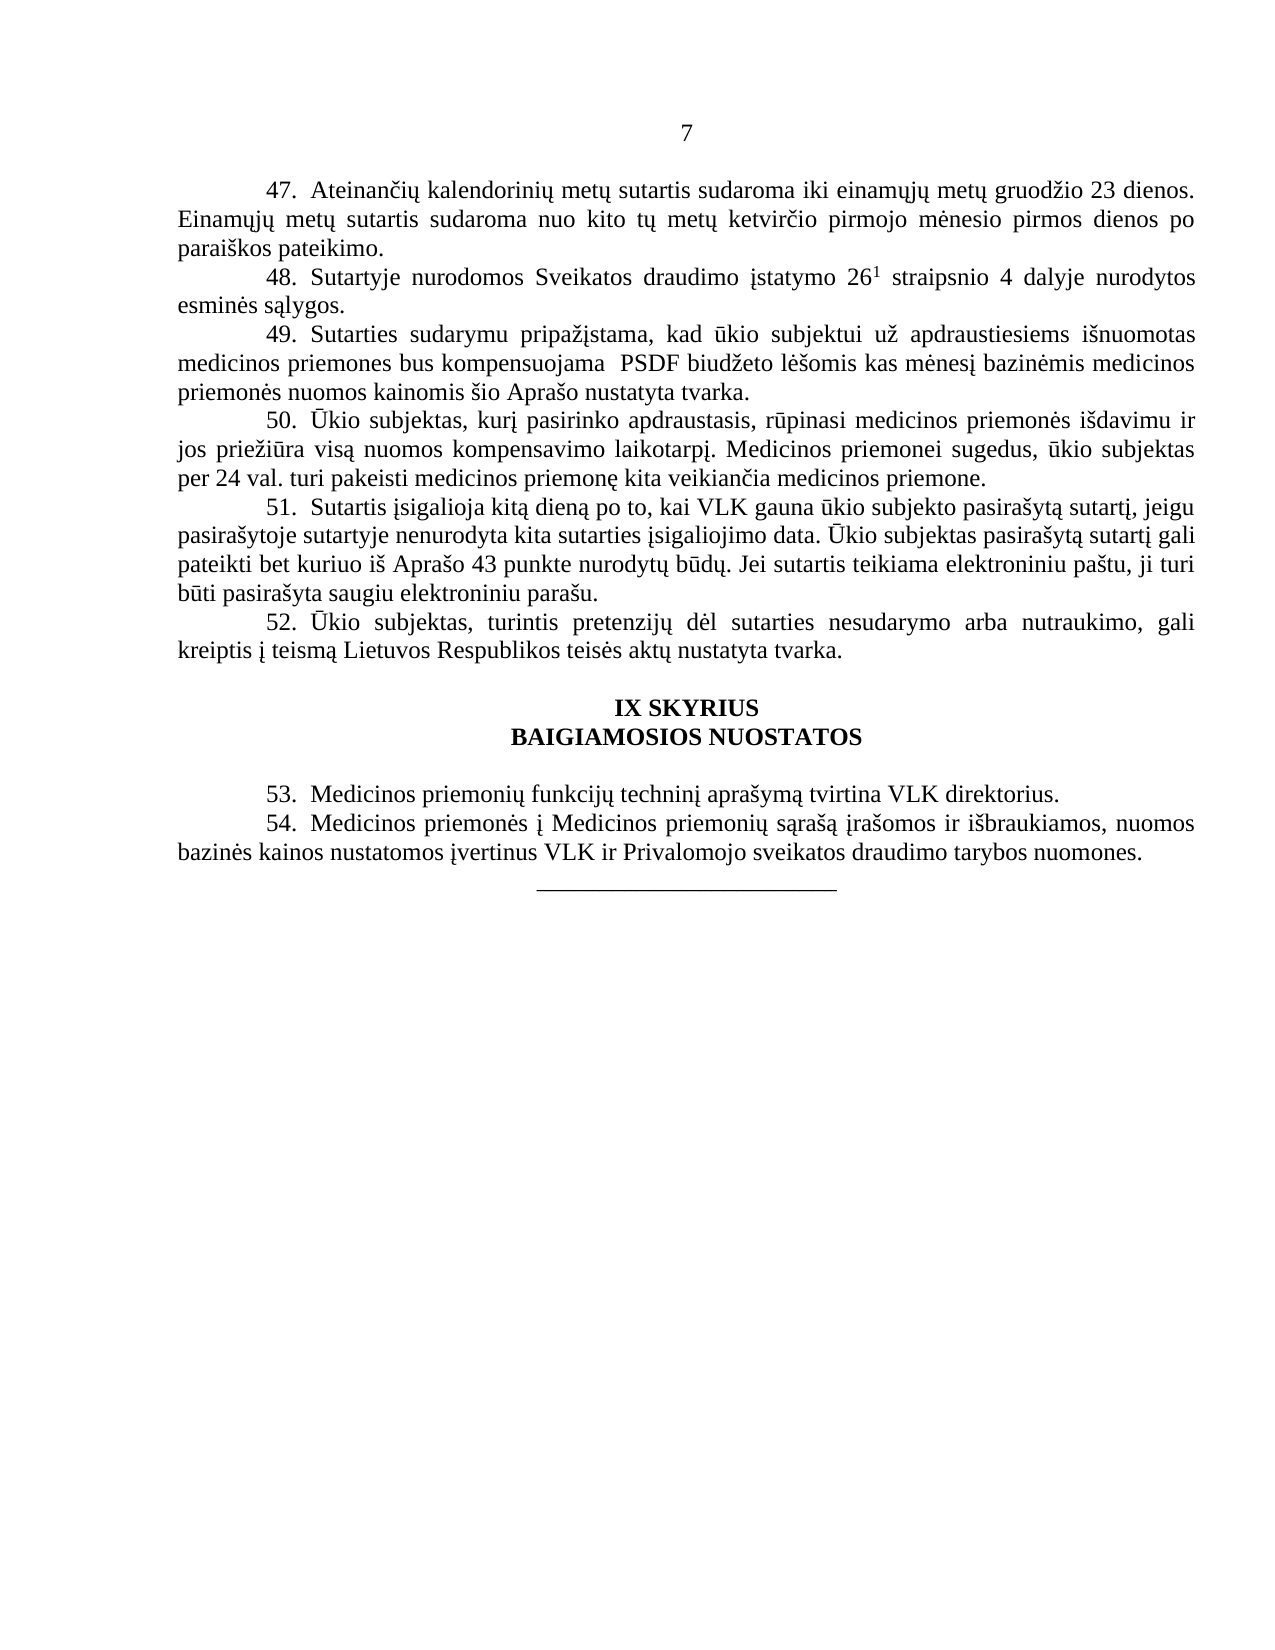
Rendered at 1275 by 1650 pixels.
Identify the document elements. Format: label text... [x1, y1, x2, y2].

text 50. Ūkio subjektas, kurį pasirinko apdraustasis, rūpinasi medicinos priemonės išdavimu ir jos priežiūra visą nuomos kompensavimo laikotarpį. Medicinos priemonei sugedus, ūkio subjektas per 24 val. turi pakeisti medicinos priemonę kita veikiančia medicinos priemone. [177, 406, 1196, 492]
text 49. Sutarties sudarymu pripažįstama, kad ūkio subjektui už apdraustiesiems išnuomotas medicinos priemones bus kompensuojama PSDF biudžeto lėšomis kas mėnesį bazinėmis medicinos priemonės nuomos kainomis šio Aprašo nustatyta tvarka. [177, 319, 1196, 406]
text 51. Sutartis įsigalioja kitą dieną po to, kai VLK gauna ūkio subjekto pasirašytą sutartį, jeigu pasirašytoje sutartyje nenurodyta kita sutarties įsigaliojimo data. Ūkio subjektas pasirašytą sutartį gali pateikti bet kuriuo iš Aprašo 43 punkte nurodytų būdų. Jei sutartis teikiama elektroniniu paštu, ji turi būti pasirašyta saugiu elektroniniu parašu. [177, 492, 1196, 607]
text ________________________ [177, 866, 1196, 894]
text 47. Ateinančių kalendorinių metų sutartis sudaroma iki einamųjų metų gruodžio 23 dienos. Einamųjų metų sutartis sudaroma nuo kito tų metų ketvirčio pirmojo mėnesio pirmos dienos po paraiškos pateikimo. [177, 176, 1196, 262]
text 48. Sutartyje nurodomos Sveikatos draudimo įstatymo 261 straipsnio 4 dalyje nurodytos esminės sąlygos. [177, 262, 1196, 319]
text 54. Medicinos priemonės į Medicinos priemonių sąrašą įrašomos ir išbraukiamos, nuomos bazinės kainos nustatomos įvertinus VLK ir Privalomojo sveikatos draudimo tarybos nuomones. [177, 808, 1196, 866]
text BAIGIAMOSIOS NUOSTATOS [177, 722, 1196, 751]
text IX SKYRIUS [177, 693, 1196, 722]
text 53. Medicinos priemonių funkcijų techninį aprašymą tvirtina VLK direktorius. [177, 779, 1196, 808]
text 52. Ūkio subjektas, turintis pretenzijų dėl sutarties nesudarymo arba nutraukimo, gali kreiptis į teismą Lietuvos Respublikos teisės aktų nustatyta tvarka. [177, 607, 1196, 664]
